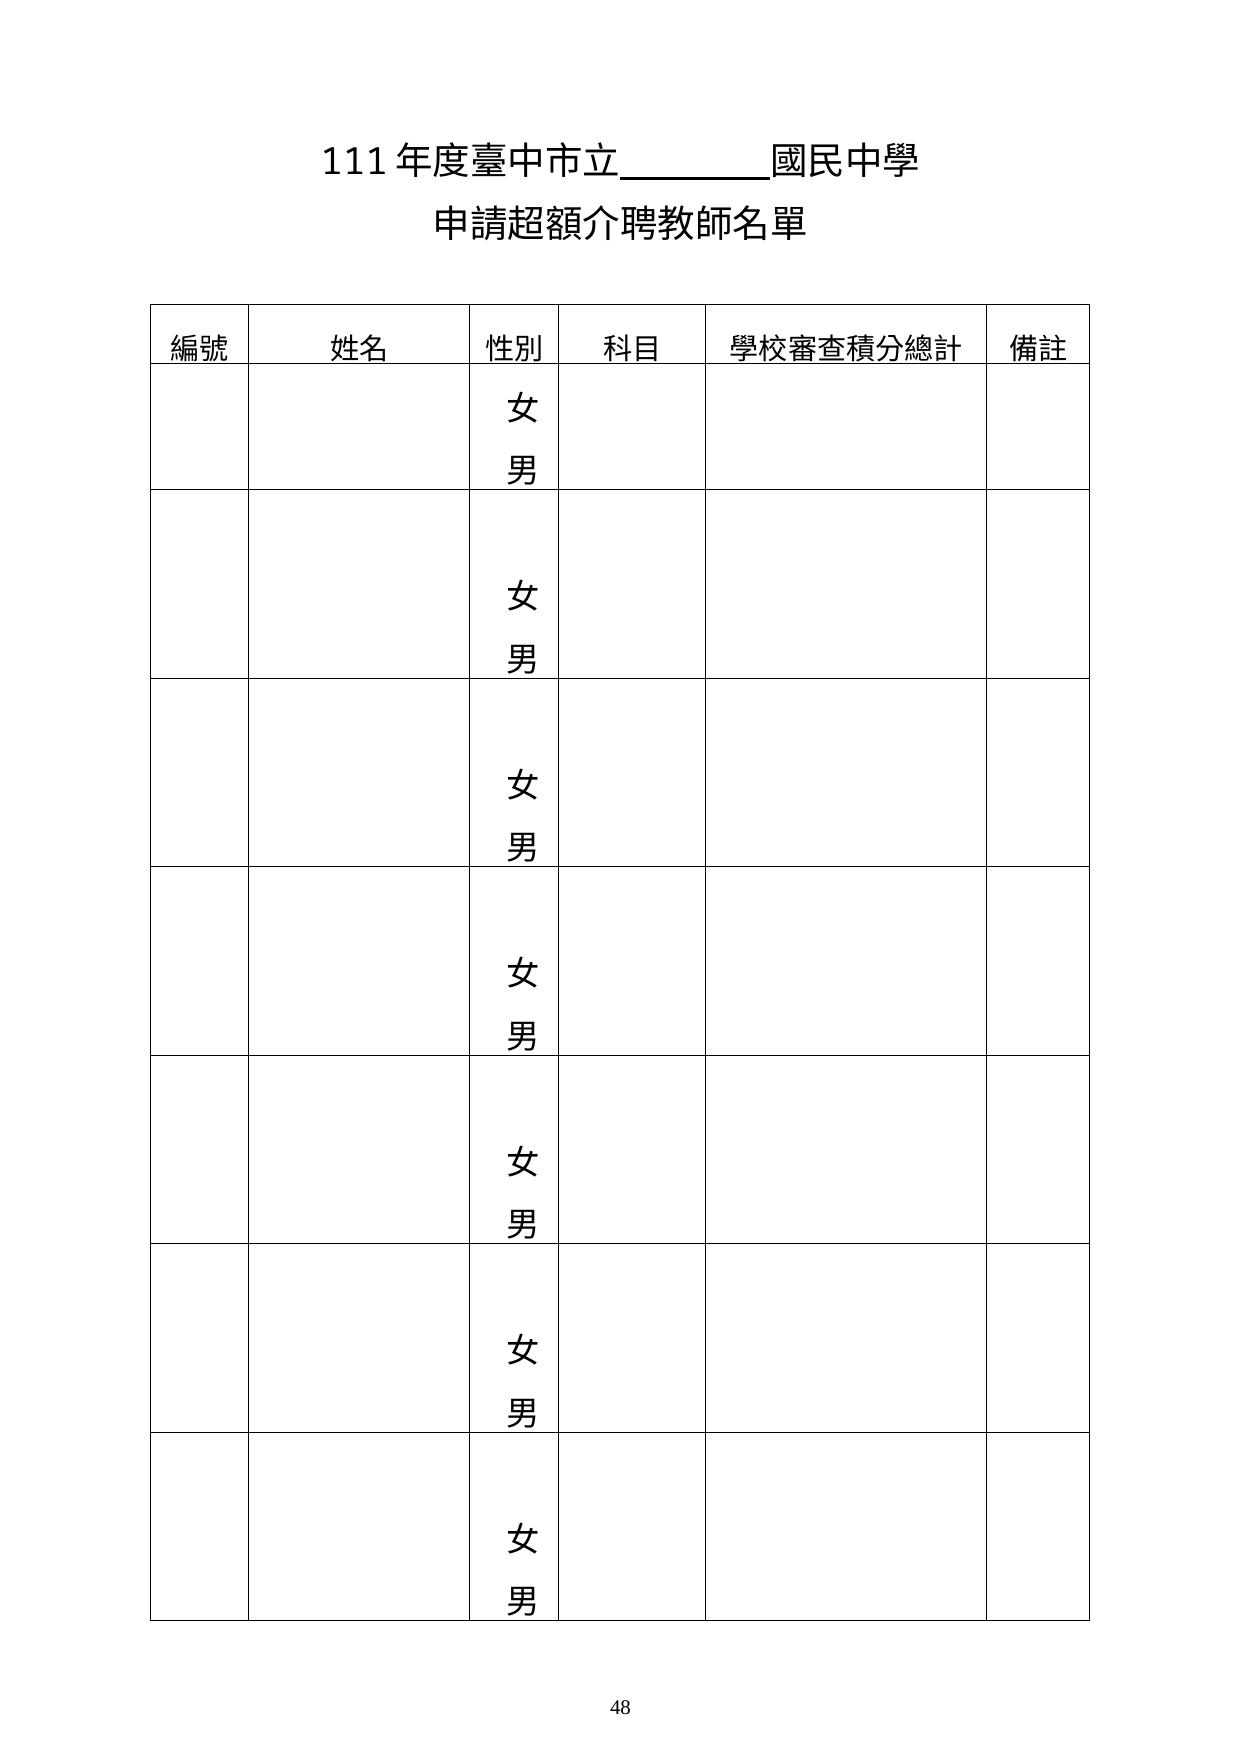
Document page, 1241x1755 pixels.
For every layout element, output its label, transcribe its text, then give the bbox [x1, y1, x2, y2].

table_cell [151, 364, 248, 489]
table_cell [987, 1433, 1089, 1620]
table_cell [249, 364, 469, 489]
table_cell 女 男 [470, 490, 558, 678]
table_header 科目 [559, 305, 705, 363]
table_cell [706, 679, 986, 866]
table_cell [706, 1433, 986, 1620]
table_cell [151, 867, 248, 1055]
table_cell [249, 1056, 469, 1243]
table_cell 女 男 [470, 1244, 558, 1432]
table_cell [249, 1433, 469, 1620]
table_cell [559, 679, 705, 866]
table_cell [249, 867, 469, 1055]
table_cell [151, 490, 248, 678]
text 申請超額介聘教師名單 [100, 179, 1140, 241]
table_header 姓名 [249, 305, 469, 363]
table_cell [151, 1056, 248, 1243]
table_cell [987, 867, 1089, 1055]
table_cell [249, 1244, 469, 1432]
table_cell [706, 1244, 986, 1432]
table_header 編號 [151, 305, 248, 363]
table_cell [706, 364, 986, 489]
table_cell [151, 1433, 248, 1620]
table_cell [151, 679, 248, 866]
table_cell [559, 1056, 705, 1243]
table_cell [559, 1433, 705, 1620]
table_cell [559, 1244, 705, 1432]
table_cell 女 男 [470, 364, 558, 489]
table_cell [249, 679, 469, 866]
table_cell 女 男 [470, 1056, 558, 1243]
table_cell [559, 364, 705, 489]
table_cell [559, 867, 705, 1055]
table_cell 女 男 [470, 1433, 558, 1620]
table_cell [987, 679, 1089, 866]
table_cell [987, 1056, 1089, 1243]
table_cell [987, 1244, 1089, 1432]
table_cell 女 男 [470, 679, 558, 866]
table_cell [987, 364, 1089, 489]
table_cell [151, 1244, 248, 1432]
table_cell [706, 490, 986, 678]
table_cell [249, 490, 469, 678]
table_header 學校審查積分總計 [706, 305, 986, 363]
table_cell 女 男 [470, 867, 558, 1055]
text 111年度臺中市立 國民中學 [100, 116, 1140, 179]
table_header 備註 [987, 305, 1089, 363]
table_header 性別 [470, 305, 558, 363]
table_cell [706, 867, 986, 1055]
table_cell [987, 490, 1089, 678]
table_cell [706, 1056, 986, 1243]
table_cell [559, 490, 705, 678]
